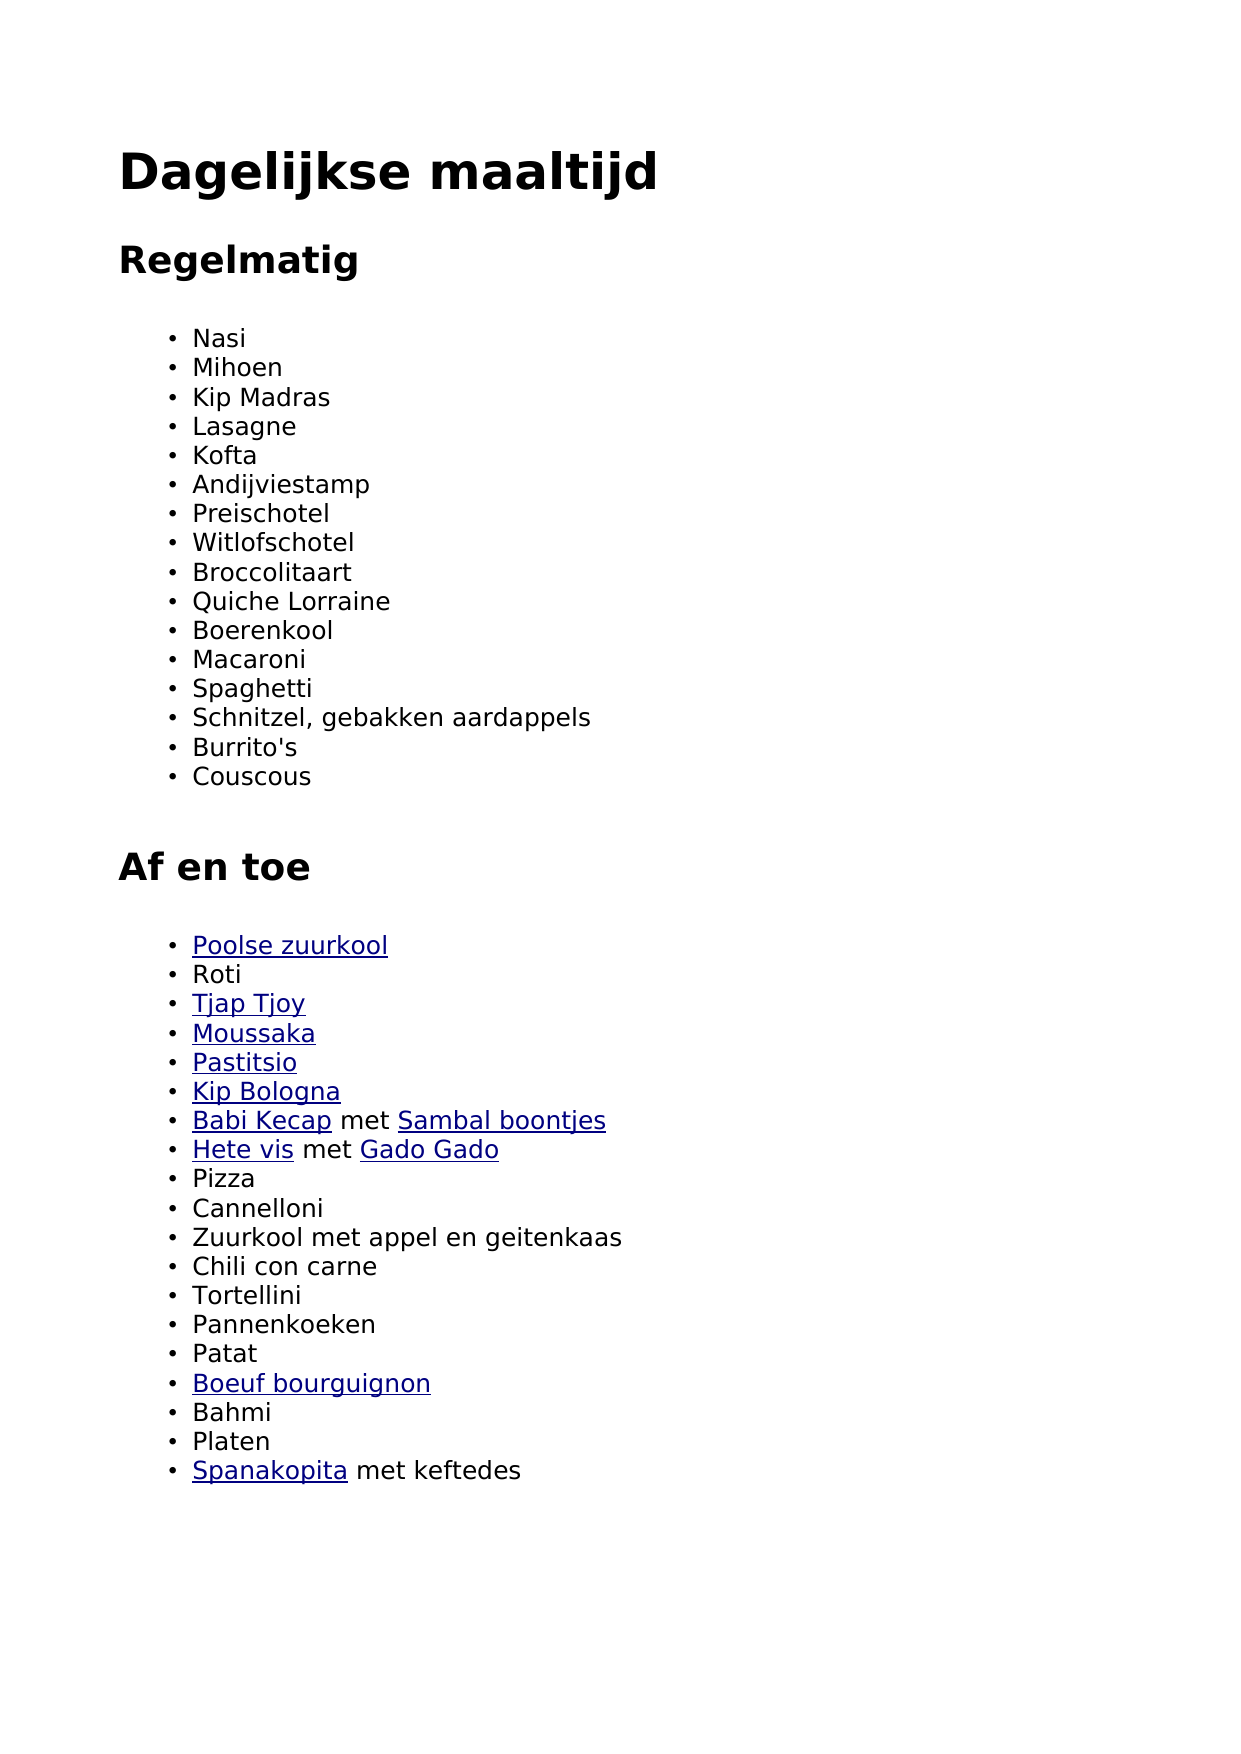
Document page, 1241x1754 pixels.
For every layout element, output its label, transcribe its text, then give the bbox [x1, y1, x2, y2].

list Mihoen [177, 354, 1122, 383]
list Babi Kecap met Sambal boontjes [177, 1106, 1122, 1135]
list Nasi [177, 324, 1122, 354]
list Spanakopita met keftedes [177, 1456, 1122, 1485]
list Hete vis met Gado Gado [177, 1135, 1122, 1164]
list Schnitzel, gebakken aardappels [177, 704, 1122, 733]
list Pannenkoeken [177, 1310, 1122, 1339]
list Preischotel [177, 499, 1122, 529]
subtitle Af en toe [118, 846, 1122, 889]
list Pizza [177, 1164, 1122, 1194]
list Quiche Lorraine [177, 587, 1122, 616]
list Cannelloni [177, 1194, 1122, 1223]
list Kip Madras [177, 383, 1122, 412]
subtitle Dagelijkse maaltijd [118, 143, 1122, 201]
list Boeuf bourguignon [177, 1369, 1122, 1398]
list Kip Bologna [177, 1077, 1122, 1106]
list Kofta [177, 441, 1122, 470]
list Chili con carne [177, 1252, 1122, 1281]
list Patat [177, 1339, 1122, 1369]
list Broccolitaart [177, 558, 1122, 587]
list Couscous [177, 762, 1122, 791]
list Tjap Tjoy [177, 989, 1122, 1019]
list Tortellini [177, 1281, 1122, 1310]
list Bahmi [177, 1398, 1122, 1427]
list Moussaka [177, 1019, 1122, 1048]
list Boerenkool [177, 616, 1122, 645]
list Andijviestamp [177, 470, 1122, 499]
list Witlofschotel [177, 529, 1122, 558]
list Lasagne [177, 412, 1122, 441]
list Burrito's [177, 733, 1122, 762]
list Spaghetti [177, 674, 1122, 704]
list Roti [177, 960, 1122, 989]
list Macaroni [177, 645, 1122, 674]
subtitle Regelmatig [118, 239, 1122, 282]
list Zuurkool met appel en geitenkaas [177, 1223, 1122, 1252]
list Pastitsio [177, 1048, 1122, 1077]
list Poolse zuurkool [177, 931, 1122, 960]
list Platen [177, 1427, 1122, 1456]
